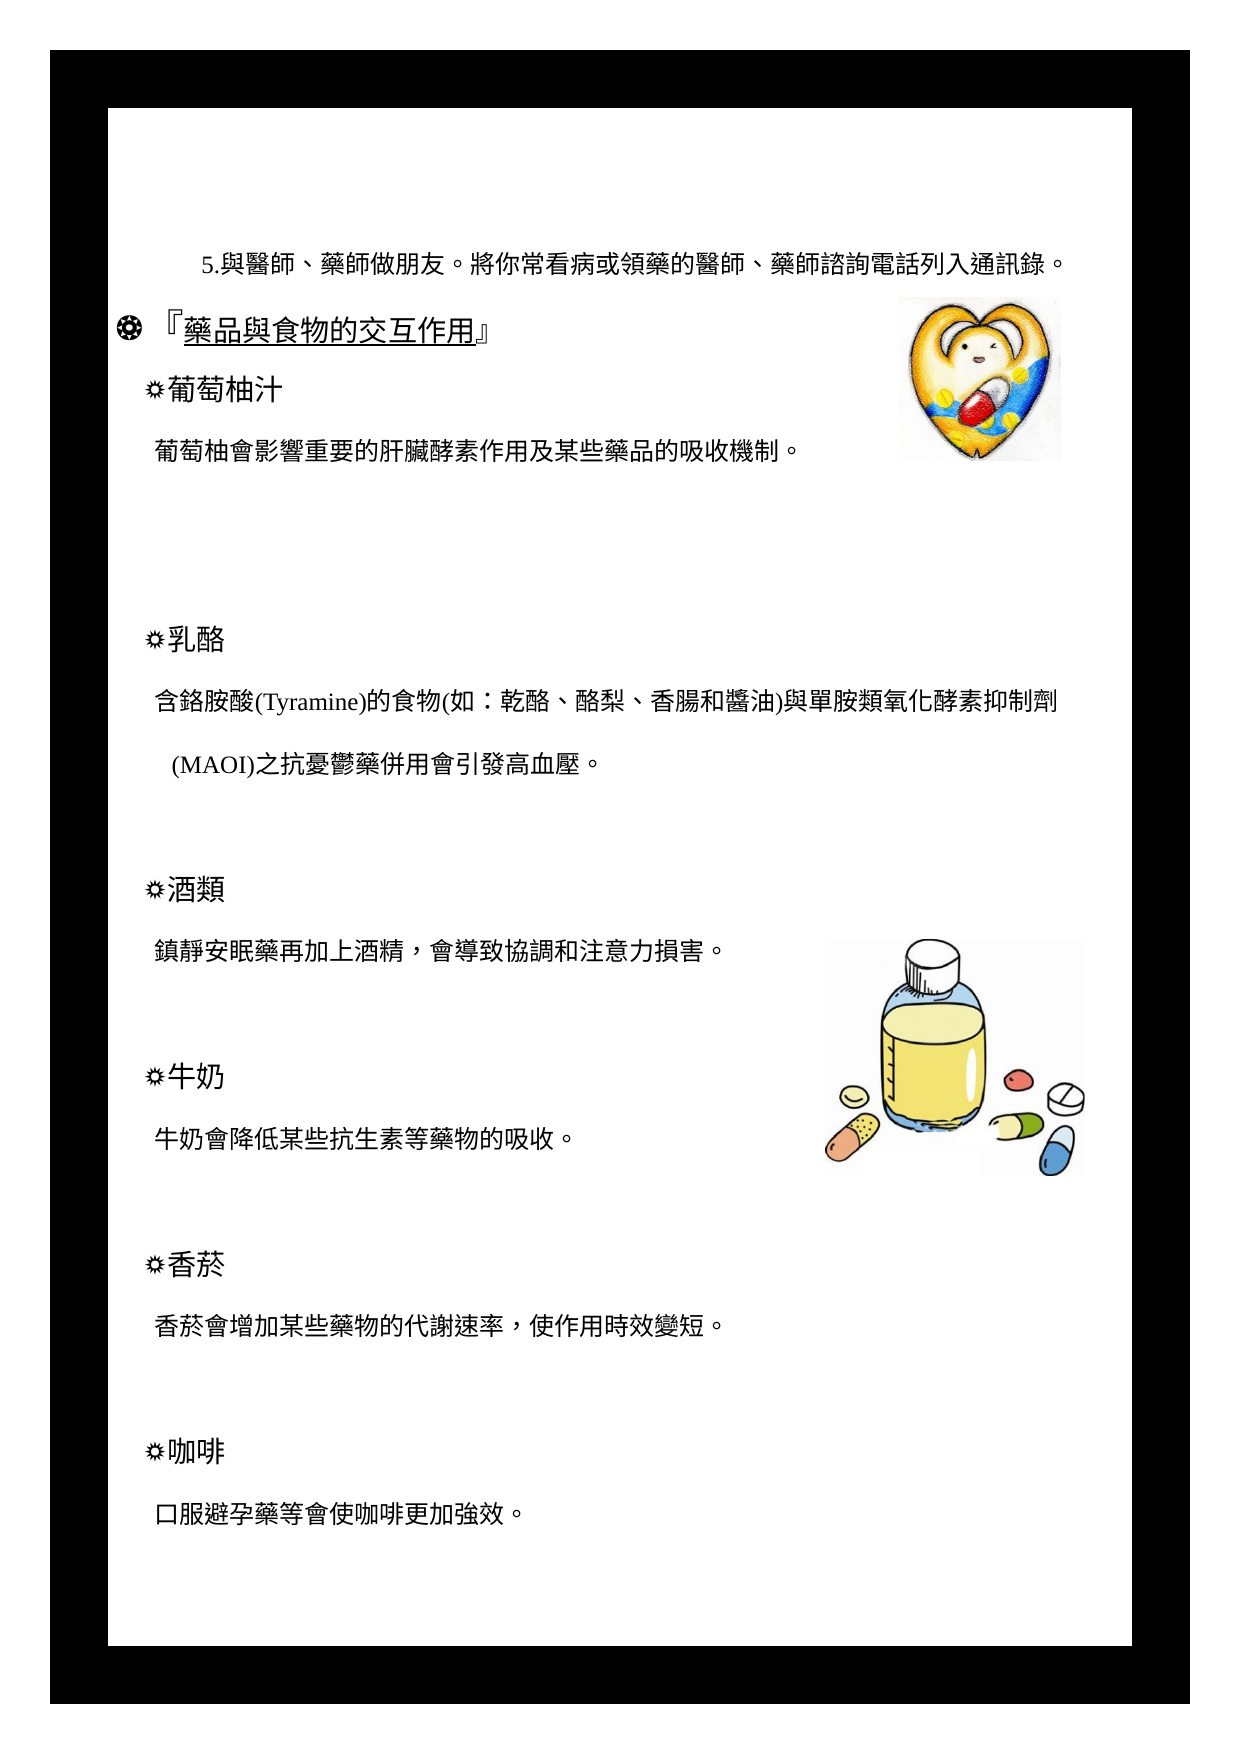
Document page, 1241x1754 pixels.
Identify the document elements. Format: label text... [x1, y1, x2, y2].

text 『藥品與食物的交互作用』 [112, 283, 1128, 346]
text 口服避孕藥等會使咖啡更加強效。 [142, 1471, 1128, 1533]
text 鎮靜安眠藥再加上酒精，會導致協調和注意力損害。 [142, 908, 1128, 971]
text 咖啡 [142, 1408, 1128, 1471]
text [1061, 346, 1128, 408]
text 酒類 [142, 846, 1128, 908]
text 香菸會增加某些藥物的代謝速率，使作用時效變短。 [142, 1283, 1128, 1346]
text 葡萄柚汁 [142, 346, 898, 408]
text [1085, 1096, 1128, 1158]
text 乳酪 [142, 596, 1128, 658]
text 葡萄柚會影響重要的肝臟酵素作用及某些藥品的吸收機制。 [142, 408, 1128, 471]
text 香菸 [142, 1221, 1128, 1283]
text 含鉻胺酸(Tyramine)的食物(如：乾酪、酪梨、香腸和醬油)與單胺類氧化酵素抑制劑(MAOI)之抗憂鬱藥併用會引發高血壓。 [142, 658, 1128, 783]
text 牛奶 [142, 1033, 825, 1096]
text [1085, 1033, 1128, 1096]
text 5.與醫師、藥師做朋友。將你常看病或領藥的醫師、藥師諮詢電話列入通訊錄。 [201, 221, 1128, 283]
text 牛奶會降低某些抗生素等藥物的吸收。 [142, 1096, 825, 1158]
